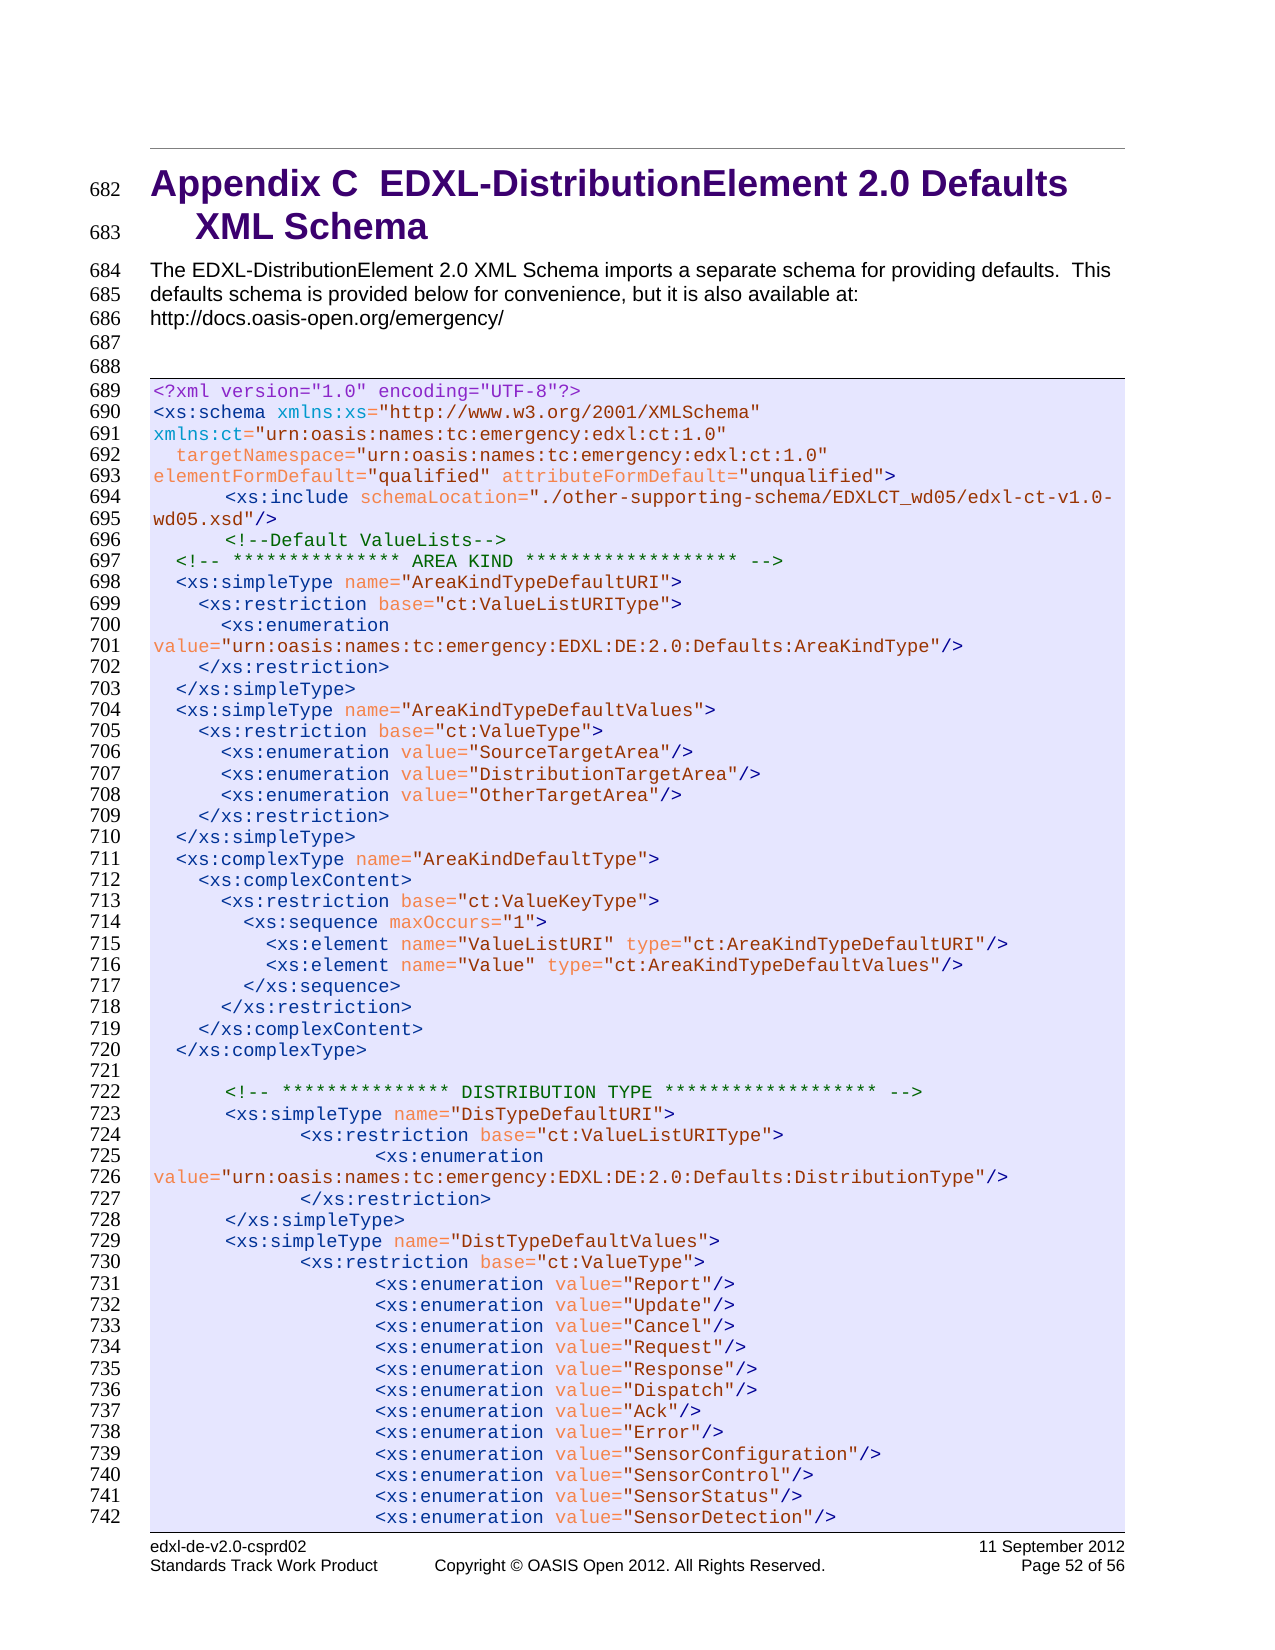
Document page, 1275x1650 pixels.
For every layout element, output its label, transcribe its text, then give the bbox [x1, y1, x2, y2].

text <?xml version="1.0" encoding="UTF-8"?> <xs:schema xmlns:xs="http://www.w3.org/2001/XMLSchema" xmlns:ct="urn:oasis:names:tc:emergency:edxl:ct:1.0" targetNamespace="urn:oasis:names:tc:emergency:edxl:ct:1.0" elementFormDefault="qualified" attributeFormDefault="unqualified"> <xs:include schemaLocation="./other-supporting-schema/EDXLCT_wd05/edxl-ct-v1.0-wd05.xsd"/> <!--Default ValueLists--> <!-- *************** AREA KIND ******************* --> <xs:simpleType name="AreaKindTypeDefaultURI"> <xs:restriction base="ct:ValueListURIType"> <xs:enumeration value="urn:oasis:names:tc:emergency:EDXL:DE:2.0:Defaults:AreaKindType"/> </xs:restriction> </xs:simpleType> <xs:simpleType name="AreaKindTypeDefaultValues"> <xs:restriction base="ct:ValueType"> <xs:enumeration value="SourceTargetArea"/> <xs:enumeration value="DistributionTargetArea"/> <xs:enumeration value="OtherTargetArea"/> </xs:restriction> </xs:simpleType> <xs:complexType name="AreaKindDefaultType"> <xs:complexContent> <xs:restriction base="ct:ValueKeyType"> <xs:sequence maxOccurs="1"> <xs:element name="ValueListURI" type="ct:AreaKindTypeDefaultURI"/> <xs:element name="Value" type="ct:AreaKindTypeDefaultValues"/> </xs:sequence> </xs:restriction> </xs:complexContent> </xs:complexType> <!-- *************** DISTRIBUTION TYPE ******************* --> <xs:simpleType name="DisTypeDefaultURI"> <xs:restriction base="ct:ValueListURIType"> <xs:enumeration value="urn:oasis:names:tc:emergency:EDXL:DE:2.0:Defaults:DistributionType"/> </xs:restriction> </xs:simpleType> <xs:simpleType name="DistTypeDefaultValues"> <xs:restriction base="ct:ValueType"> <xs:enumeration value="Report"/> <xs:enumeration value="Update"/> <xs:enumeration value="Cancel"/> <xs:enumeration value="Request"/> <xs:enumeration value="Response"/> <xs:enumeration value="Dispatch"/> <xs:enumeration value="Ack"/> <xs:enumeration value="Error"/> <xs:enumeration value="SensorConfiguration"/> <xs:enumeration value="SensorControl"/> <xs:enumeration value="SensorStatus"/> <xs:enumeration value="SensorDetection"/> [150, 379, 1125, 1532]
text The EDXL-DistributionElement 2.0 XML Schema imports a separate schema for providing defaults. This defaults schema is provided below for convenience, but it is also available at: http://docs.oasis-open.org/emergency/ [150, 258, 1125, 330]
subtitle EDXL-DistributionElement 2.0 Defaults XML Schema [150, 149, 1125, 247]
